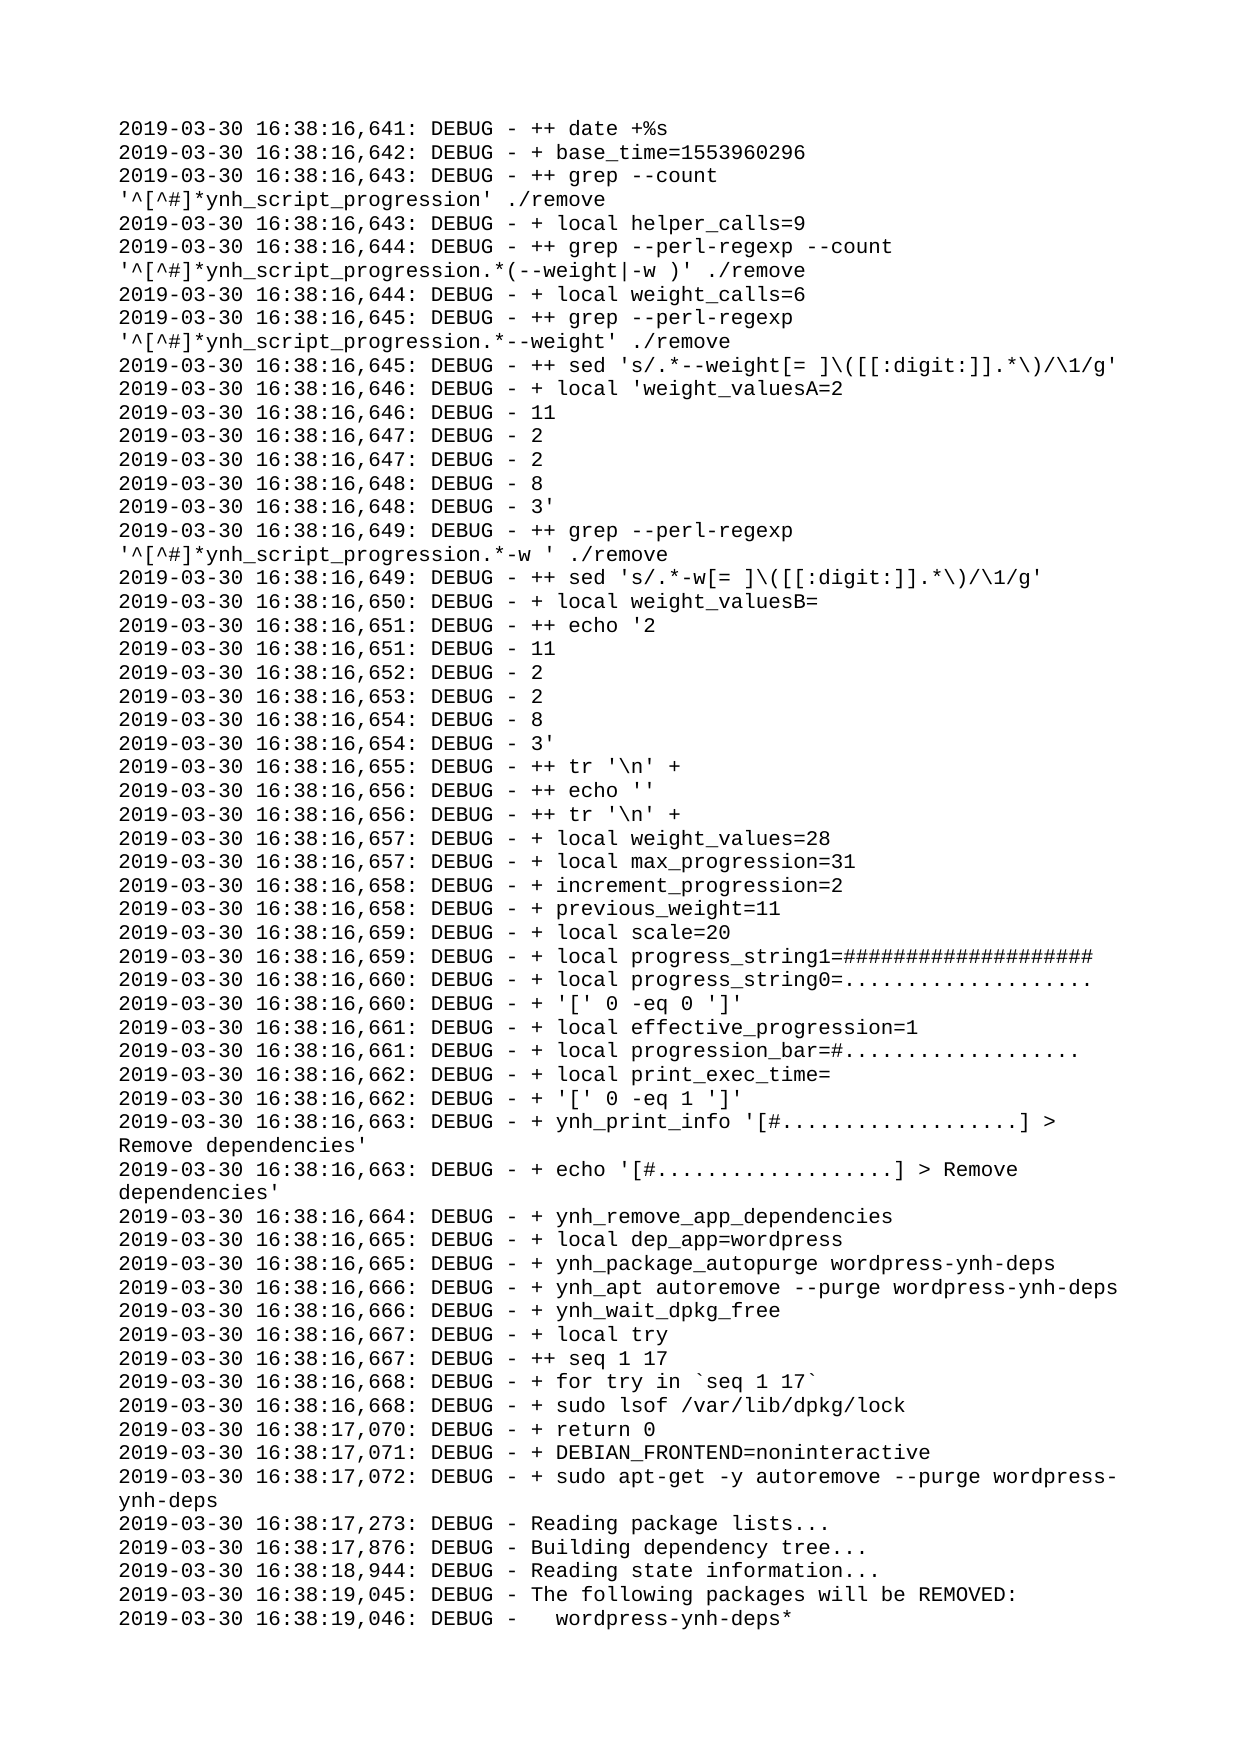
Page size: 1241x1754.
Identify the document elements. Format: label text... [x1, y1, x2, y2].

text 2019-03-30 16:38:19,045: DEBUG - The following packages will be REMOVED: [118, 1584, 1122, 1608]
text 2019-03-30 16:38:16,646: DEBUG - + local 'weight_valuesA=2 [118, 378, 1122, 402]
text 2019-03-30 16:38:17,273: DEBUG - Reading package lists... [118, 1513, 1122, 1537]
text 2019-03-30 16:38:16,646: DEBUG - 11 [118, 402, 1122, 426]
text 2019-03-30 16:38:16,657: DEBUG - + local max_progression=31 [118, 851, 1122, 875]
text 2019-03-30 16:38:17,072: DEBUG - + sudo apt-get -y autoremove --purge wordpress-ynh-deps [118, 1466, 1122, 1513]
text 2019-03-30 16:38:16,644: DEBUG - ++ grep --perl-regexp --count '^[^#]*ynh_script_progression.*(--weight|-w )' ./remove [118, 236, 1122, 284]
text 2019-03-30 16:38:16,643: DEBUG - + local helper_calls=9 [118, 213, 1122, 236]
text 2019-03-30 16:38:16,661: DEBUG - + local effective_progression=1 [118, 1017, 1122, 1040]
text 2019-03-30 16:38:16,668: DEBUG - + for try in `seq 1 17` [118, 1371, 1122, 1395]
text 2019-03-30 16:38:16,665: DEBUG - + local dep_app=wordpress [118, 1229, 1122, 1253]
text 2019-03-30 16:38:16,662: DEBUG - + '[' 0 -eq 1 ']' [118, 1088, 1122, 1111]
text 2019-03-30 16:38:16,655: DEBUG - ++ tr '\n' + [118, 757, 1122, 780]
text 2019-03-30 16:38:17,070: DEBUG - + return 0 [118, 1419, 1122, 1442]
text 2019-03-30 16:38:16,662: DEBUG - + local print_exec_time= [118, 1064, 1122, 1088]
text 2019-03-30 16:38:16,668: DEBUG - + sudo lsof /var/lib/dpkg/lock [118, 1395, 1122, 1419]
text 2019-03-30 16:38:16,651: DEBUG - ++ echo '2 [118, 615, 1122, 638]
text 2019-03-30 16:38:16,656: DEBUG - ++ tr '\n' + [118, 804, 1122, 827]
text 2019-03-30 16:38:16,647: DEBUG - 2 [118, 449, 1122, 473]
text 2019-03-30 16:38:16,648: DEBUG - 3' [118, 496, 1122, 520]
text 2019-03-30 16:38:16,648: DEBUG - 8 [118, 473, 1122, 496]
text 2019-03-30 16:38:16,654: DEBUG - 8 [118, 709, 1122, 733]
text 2019-03-30 16:38:16,650: DEBUG - + local weight_valuesB= [118, 591, 1122, 615]
text 2019-03-30 16:38:16,658: DEBUG - + previous_weight=11 [118, 898, 1122, 922]
text 2019-03-30 16:38:16,644: DEBUG - + local weight_calls=6 [118, 284, 1122, 307]
text 2019-03-30 16:38:16,660: DEBUG - + '[' 0 -eq 0 ']' [118, 993, 1122, 1017]
text 2019-03-30 16:38:16,653: DEBUG - 2 [118, 686, 1122, 709]
text 2019-03-30 16:38:16,656: DEBUG - ++ echo '' [118, 780, 1122, 804]
text 2019-03-30 16:38:16,645: DEBUG - ++ grep --perl-regexp '^[^#]*ynh_script_progression.*--weight' ./remove [118, 307, 1122, 354]
text 2019-03-30 16:38:16,643: DEBUG - ++ grep --count '^[^#]*ynh_script_progression' ./remove [118, 165, 1122, 213]
text 2019-03-30 16:38:16,659: DEBUG - + local scale=20 [118, 922, 1122, 946]
text 2019-03-30 16:38:16,645: DEBUG - ++ sed 's/.*--weight[= ]\([[:digit:]].*\)/\1/g' [118, 354, 1122, 378]
text 2019-03-30 16:38:16,663: DEBUG - + echo '[#...................] > Remove dependencies' [118, 1158, 1122, 1206]
text 2019-03-30 16:38:18,944: DEBUG - Reading state information... [118, 1561, 1122, 1584]
text 2019-03-30 16:38:16,660: DEBUG - + local progress_string0=.................... [118, 969, 1122, 993]
text 2019-03-30 16:38:16,659: DEBUG - + local progress_string1=#################### [118, 946, 1122, 969]
text 2019-03-30 16:38:16,649: DEBUG - ++ grep --perl-regexp '^[^#]*ynh_script_progression.*-w ' ./remove [118, 520, 1122, 567]
text 2019-03-30 16:38:16,641: DEBUG - ++ date +%s [118, 118, 1122, 142]
text 2019-03-30 16:38:16,664: DEBUG - + ynh_remove_app_dependencies [118, 1206, 1122, 1229]
text 2019-03-30 16:38:19,046: DEBUG - wordpress-ynh-deps* [118, 1608, 1122, 1631]
text 2019-03-30 16:38:16,667: DEBUG - ++ seq 1 17 [118, 1348, 1122, 1371]
text 2019-03-30 16:38:16,663: DEBUG - + ynh_print_info '[#...................] > Remove dependencies' [118, 1111, 1122, 1158]
text 2019-03-30 16:38:16,651: DEBUG - 11 [118, 638, 1122, 662]
text 2019-03-30 16:38:16,652: DEBUG - 2 [118, 662, 1122, 686]
text 2019-03-30 16:38:16,642: DEBUG - + base_time=1553960296 [118, 142, 1122, 165]
text 2019-03-30 16:38:16,667: DEBUG - + local try [118, 1324, 1122, 1348]
text 2019-03-30 16:38:16,649: DEBUG - ++ sed 's/.*-w[= ]\([[:digit:]].*\)/\1/g' [118, 567, 1122, 591]
text 2019-03-30 16:38:17,071: DEBUG - + DEBIAN_FRONTEND=noninteractive [118, 1442, 1122, 1466]
text 2019-03-30 16:38:16,661: DEBUG - + local progression_bar=#................... [118, 1040, 1122, 1064]
text 2019-03-30 16:38:17,876: DEBUG - Building dependency tree... [118, 1537, 1122, 1561]
text 2019-03-30 16:38:16,666: DEBUG - + ynh_apt autoremove --purge wordpress-ynh-deps [118, 1277, 1122, 1300]
text 2019-03-30 16:38:16,658: DEBUG - + increment_progression=2 [118, 875, 1122, 898]
text 2019-03-30 16:38:16,647: DEBUG - 2 [118, 426, 1122, 449]
text 2019-03-30 16:38:16,654: DEBUG - 3' [118, 733, 1122, 757]
text 2019-03-30 16:38:16,657: DEBUG - + local weight_values=28 [118, 827, 1122, 851]
text 2019-03-30 16:38:16,665: DEBUG - + ynh_package_autopurge wordpress-ynh-deps [118, 1253, 1122, 1277]
text 2019-03-30 16:38:16,666: DEBUG - + ynh_wait_dpkg_free [118, 1300, 1122, 1324]
